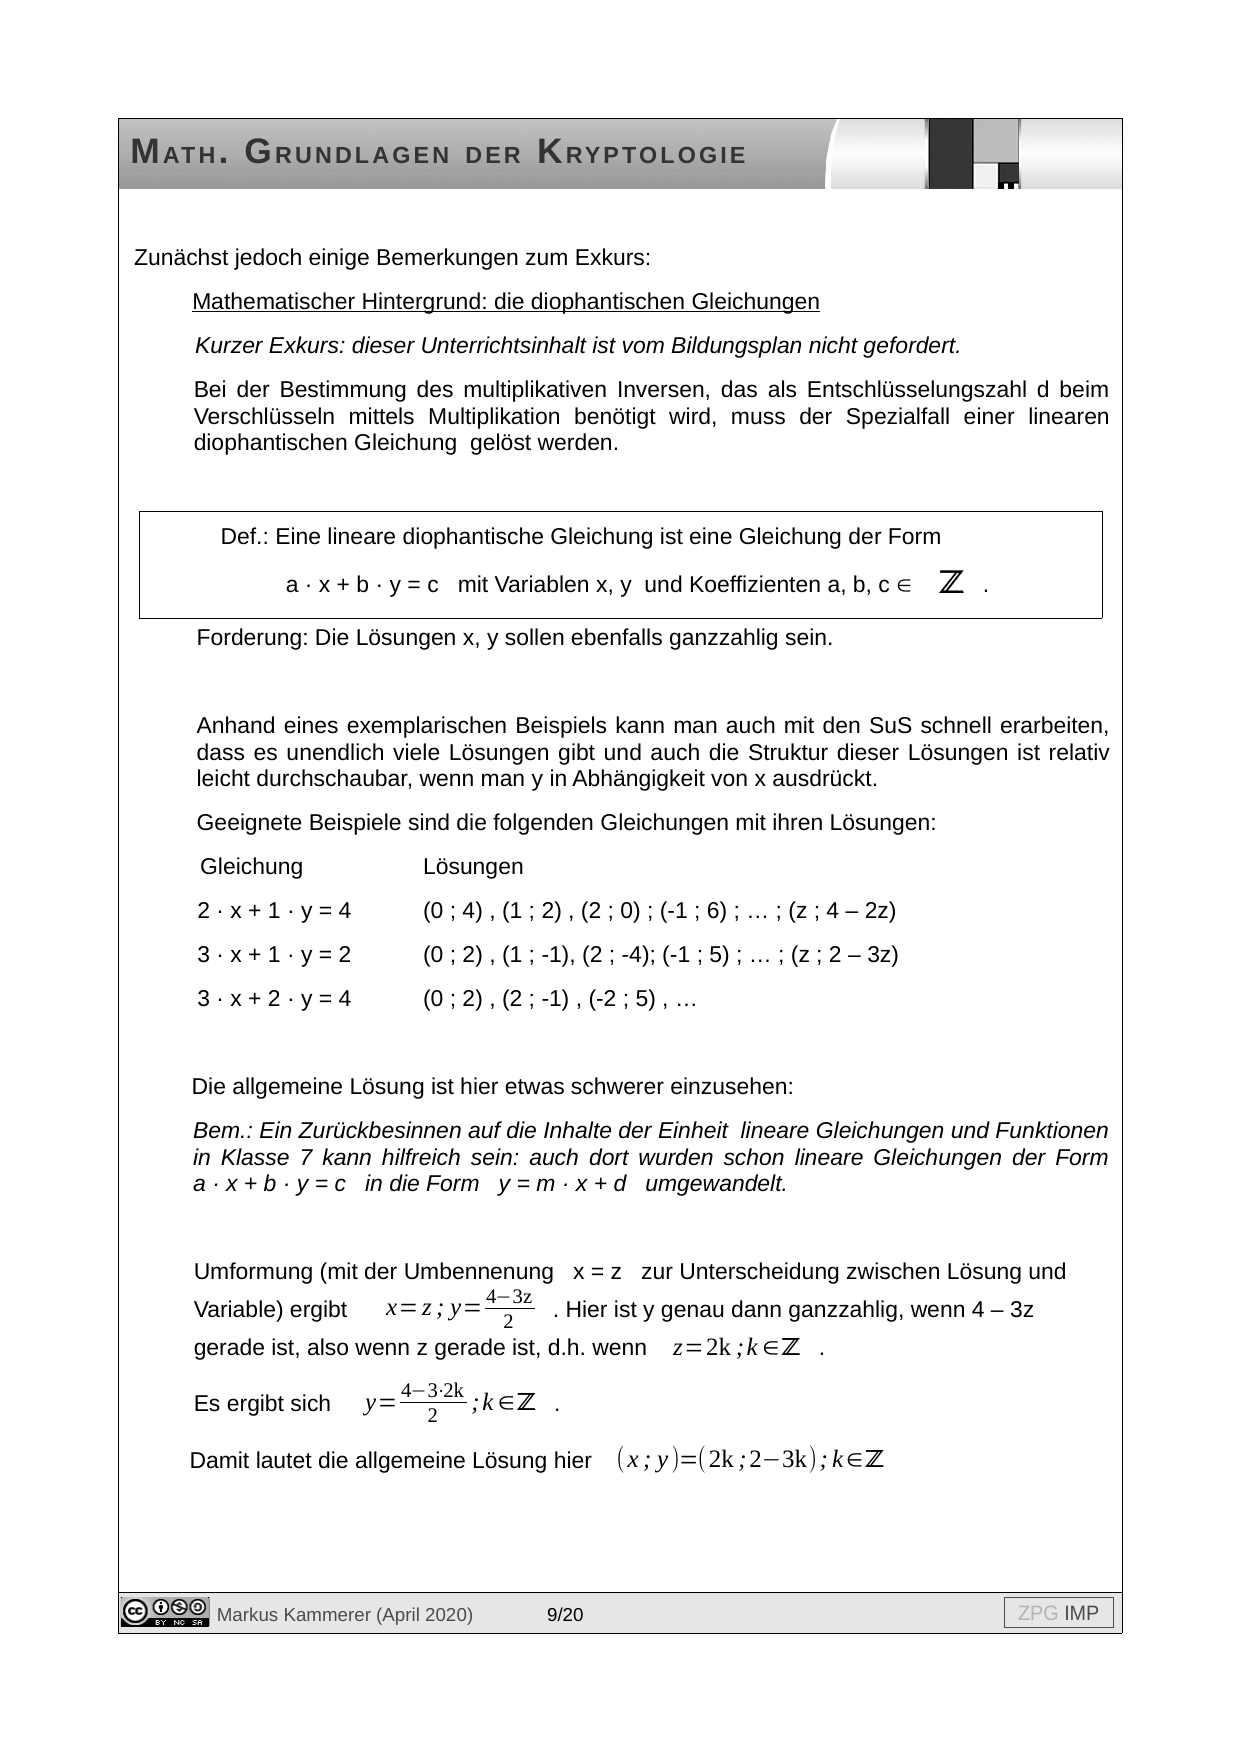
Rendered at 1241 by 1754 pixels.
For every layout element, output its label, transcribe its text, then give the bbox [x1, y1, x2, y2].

text Bei der Bestimmung des multiplikativen Inversen, das als Entschlüsselungszahl d beim Verschlüsseln mittels Multiplikation benötigt wird, muss der Spezialfall einer linearen diophantischen Gleichung gelöst werden. [193, 376, 1110, 455]
picture [119, 119, 1122, 189]
text Damit lautet die allgemeine Lösung hier [189, 1446, 1110, 1474]
text Kurzer Exkurs: dieser Unterrichtsinhalt ist vom Bildungsplan nicht gefordert. [195, 332, 1110, 359]
text Gleichung Lösungen [200, 853, 1110, 879]
text Zunächst jedoch einige Bemerkungen zum Exkurs: [134, 244, 1110, 271]
text Es ergibt sich . [193, 1379, 1110, 1428]
text 2 · x + 1 · y = 4 (0 ; 4) , (1 ; 2) , (2 ; 0) ; (-1 ; 6) ; … ; (z ; 4 – 2z) [197, 897, 1110, 923]
text 3 · x + 2 · y = 4 (0 ; 2) , (2 ; -1) , (-2 ; 5) , … [197, 985, 1110, 1011]
text Umformung (mit der Umbennenung x = z zur Unterscheidung zwischen Lösung und Variable) ergibt . Hier ist y genau dann ganzzahlig, wenn 4 – 3z gerade ist, also wenn z gerade ist, d.h. wenn . [193, 1258, 1110, 1361]
picture [120, 1597, 210, 1627]
text Forderung: Die Lösungen x, y sollen ebenfalls ganzzahlig sein. [196, 624, 1110, 650]
text Bem.: Ein Zurückbesinnen auf die Inhalte der Einheit lineare Gleichungen und Funktionen in Klasse 7 kann hilfreich sein: auch dort wurden schon lineare Gleichungen der Form a · x + b · y = c in die Form y = m · x + d umgewandelt. [120, 1117, 1112, 1196]
text Die allgemeine Lösung ist hier etwas schwerer einzusehen: [191, 1073, 1110, 1099]
table_header Def.: Eine lineare diophantische Gleichung ist eine Gleichung der Form a · x + b · y = c mit Variablen x, y und Koeffizienten a, b, c  . [140, 512, 1102, 618]
text 3 · x + 1 · y = 2 (0 ; 2) , (1 ; -1), (2 ; -4); (-1 ; 5) ; … ; (z ; 2 – 3z) [197, 941, 1110, 967]
text Geeignete Beispiele sind die folgenden Gleichungen mit ihren Lösungen: [196, 809, 1110, 835]
text Anhand eines exemplarischen Beispiels kann man auch mit den SuS schnell erarbeiten, dass es unendlich viele Lösungen gibt und auch die Struktur dieser Lösungen ist relativ leicht durchschaubar, wenn man y in Abhängigkeit von x ausdrückt. [196, 712, 1110, 791]
text Mathematischer Hintergrund: die diophantischen Gleichungen [192, 288, 1110, 314]
